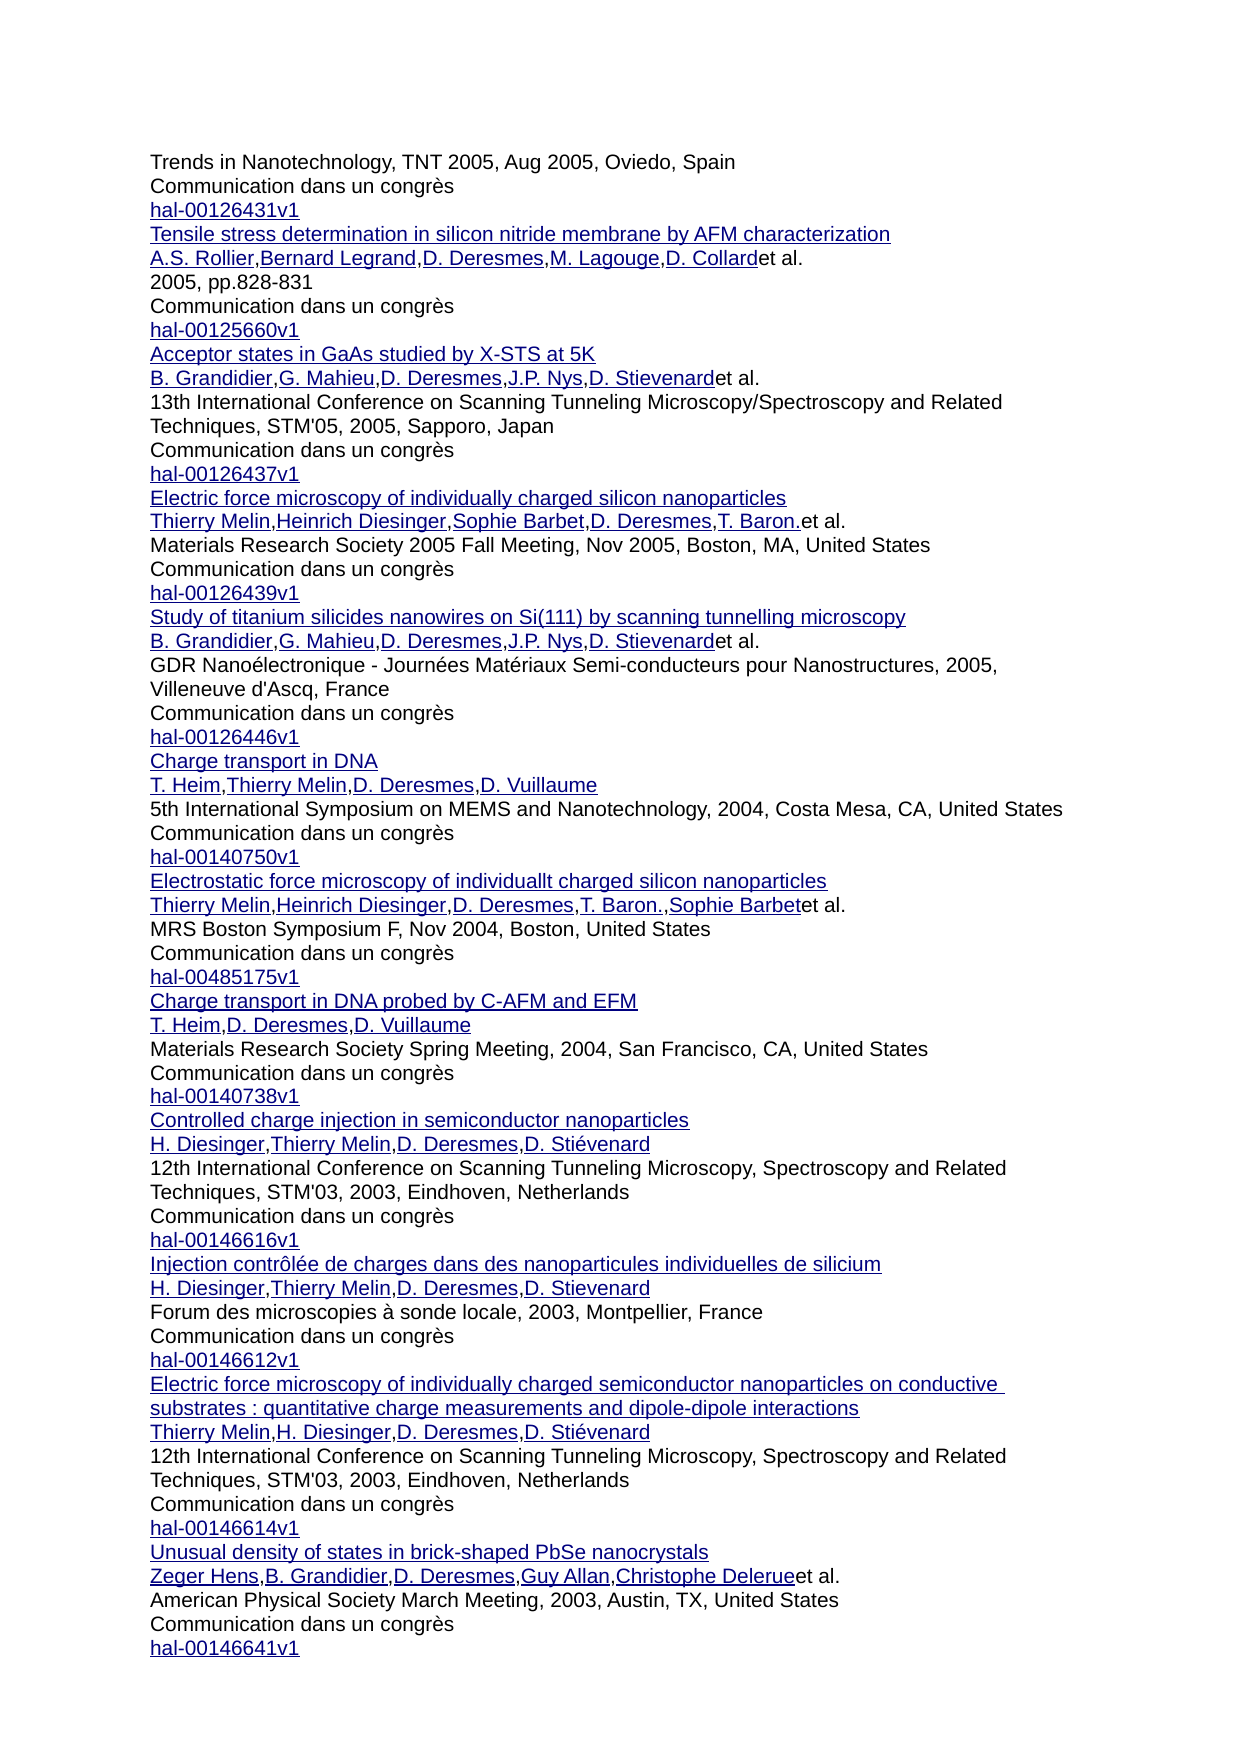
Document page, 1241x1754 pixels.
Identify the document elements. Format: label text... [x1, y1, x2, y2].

table_cell Tensile stress determination in silicon nitride membrane by AFM characterization A.S. Rollier,Bernard Legrand,D. Deresmes,M. Lagouge,D. Collardet al. 2005, pp.828-831 Communication dans un congrès hal-00125660v1 [150, 222, 1090, 342]
table_cell Acceptor states in GaAs studied by X-STS at 5K B. Grandidier,G. Mahieu,D. Deresmes,J.P. Nys,D. Stievenardet al. 13th International Conference on Scanning Tunneling Microscopy/Spectroscopy and Related Techniques, STM'05, 2005, Sapporo, Japan Communication dans un congrès hal-00126437v1 [150, 342, 1090, 485]
table_cell Injection contrôlée de charges dans des nanoparticules individuelles de silicium H. Diesinger,Thierry Melin,D. Deresmes,D. Stievenard Forum des microscopies à sonde locale, 2003, Montpellier, France Communication dans un congrès hal-00146612v1 [150, 1252, 1090, 1372]
table_cell Electrostatic force microscopy of individuallt charged silicon nanoparticles Thierry Melin,Heinrich Diesinger,D. Deresmes,T. Baron.,Sophie Barbetet al. MRS Boston Symposium F, Nov 2004, Boston, United States Communication dans un congrès hal-00485175v1 [150, 869, 1090, 988]
table_cell Charge transport in DNA probed by C-AFM and EFM T. Heim,D. Deresmes,D. Vuillaume Materials Research Society Spring Meeting, 2004, San Francisco, CA, United States Communication dans un congrès hal-00140738v1 [150, 989, 1090, 1108]
table_cell Unusual density of states in brick-shaped PbSe nanocrystals Zeger Hens,B. Grandidier,D. Deresmes,Guy Allan,Christophe Delerueet al. American Physical Society March Meeting, 2003, Austin, TX, United States Communication dans un congrès hal-00146641v1 [150, 1540, 1090, 1659]
table_cell Electric force microscopy of individually charged silicon nanoparticles Thierry Melin,Heinrich Diesinger,Sophie Barbet,D. Deresmes,T. Baron.et al. Materials Research Society 2005 Fall Meeting, Nov 2005, Boston, MA, United States Communication dans un congrès hal-00126439v1 [150, 485, 1090, 605]
table_cell Electric force microscopy of individually charged semiconductor nanoparticles on conductive substrates : quantitative charge measurements and dipole-dipole interactions Thierry Melin,H. Diesinger,D. Deresmes,D. Stiévenard 12th International Conference on Scanning Tunneling Microscopy, Spectroscopy and Related Techniques, STM'03, 2003, Eindhoven, Netherlands Communication dans un congrès hal-00146614v1 [150, 1372, 1090, 1539]
table_cell Charge transport in DNA T. Heim,Thierry Melin,D. Deresmes,D. Vuillaume 5th International Symposium on MEMS and Nanotechnology, 2004, Costa Mesa, CA, United States Communication dans un congrès hal-00140750v1 [150, 749, 1090, 869]
table_cell Trends in Nanotechnology, TNT 2005, Aug 2005, Oviedo, Spain Communication dans un congrès hal-00126431v1 [150, 150, 1090, 222]
table_cell Controlled charge injection in semiconductor nanoparticles H. Diesinger,Thierry Melin,D. Deresmes,D. Stiévenard 12th International Conference on Scanning Tunneling Microscopy, Spectroscopy and Related Techniques, STM'03, 2003, Eindhoven, Netherlands Communication dans un congrès hal-00146616v1 [150, 1108, 1090, 1252]
table_cell Study of titanium silicides nanowires on Si(111) by scanning tunnelling microscopy B. Grandidier,G. Mahieu,D. Deresmes,J.P. Nys,D. Stievenardet al. GDR Nanoélectronique - Journées Matériaux Semi-conducteurs pour Nanostructures, 2005, Villeneuve d'Ascq, France Communication dans un congrès hal-00126446v1 [150, 605, 1090, 749]
